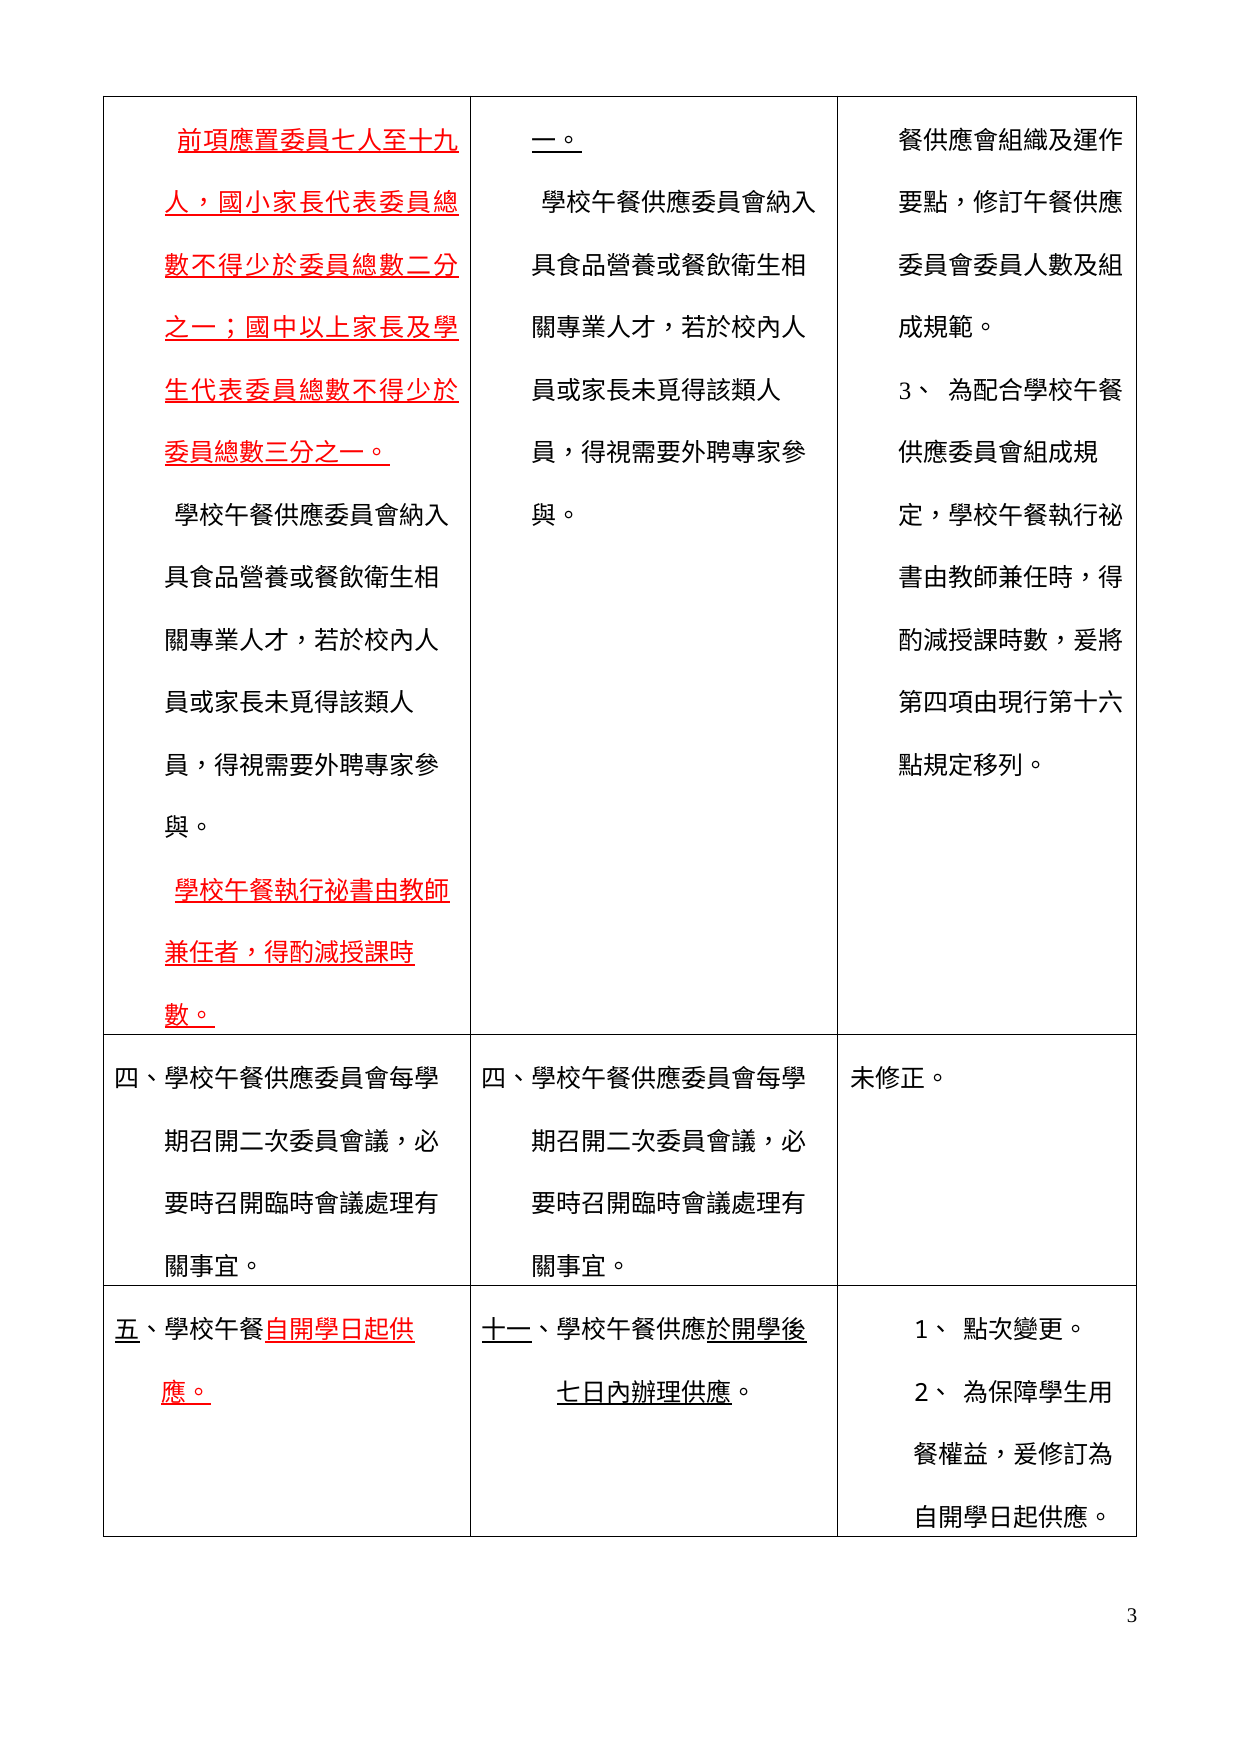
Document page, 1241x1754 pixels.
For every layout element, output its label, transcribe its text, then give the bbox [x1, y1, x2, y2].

table_cell 十一、學校午餐供應於開學後七日內辦理供應。 [471, 1286, 837, 1536]
table_cell 四、學校午餐供應委員會每學期召開二次委員會議，必要時召開臨時會議處理有關事宜。 [471, 1035, 837, 1285]
table_cell 四、學校午餐供應委員會每學期召開二次委員會議，必要時召開臨時會議處理有關事宜。 [104, 1035, 470, 1285]
table_cell 未修正。 [838, 1035, 1136, 1285]
table_cell 前項應置委員七人至十九人，國小家長代表委員總數不得少於委員總數二分之一；國中以上家長及學生代表委員總數不得少於委員總數三分之一。 學校午餐供應委員會納入具食品營養或餐飲衛生相關專業人才，若於校內人員或家長未覓得該類人員，得視需要外聘專家參與。 學校午餐執行祕書由教師兼任者，得酌減授課時數。 [104, 97, 470, 1034]
table_cell 一。 學校午餐供應委員會納入具食品營養或餐飲衛生相關專業人才，若於校內人員或家長未覓得該類人員，得視需要外聘專家參與。 [471, 97, 837, 1034]
table_cell 點次變更。 為保障學生用餐權益，爰修訂為自開學日起供應。 [838, 1286, 1136, 1536]
table_cell 餐供應會組織及運作要點，修訂午餐供應委員會委員人數及組成規範。 為配合學校午餐供應委員會組成規定，學校午餐執行祕書由教師兼任時，得酌減授課時數，爰將第四項由現行第十六點規定移列。 [838, 97, 1136, 1034]
table_cell 五、學校午餐自開學日起供應。 [104, 1286, 470, 1536]
